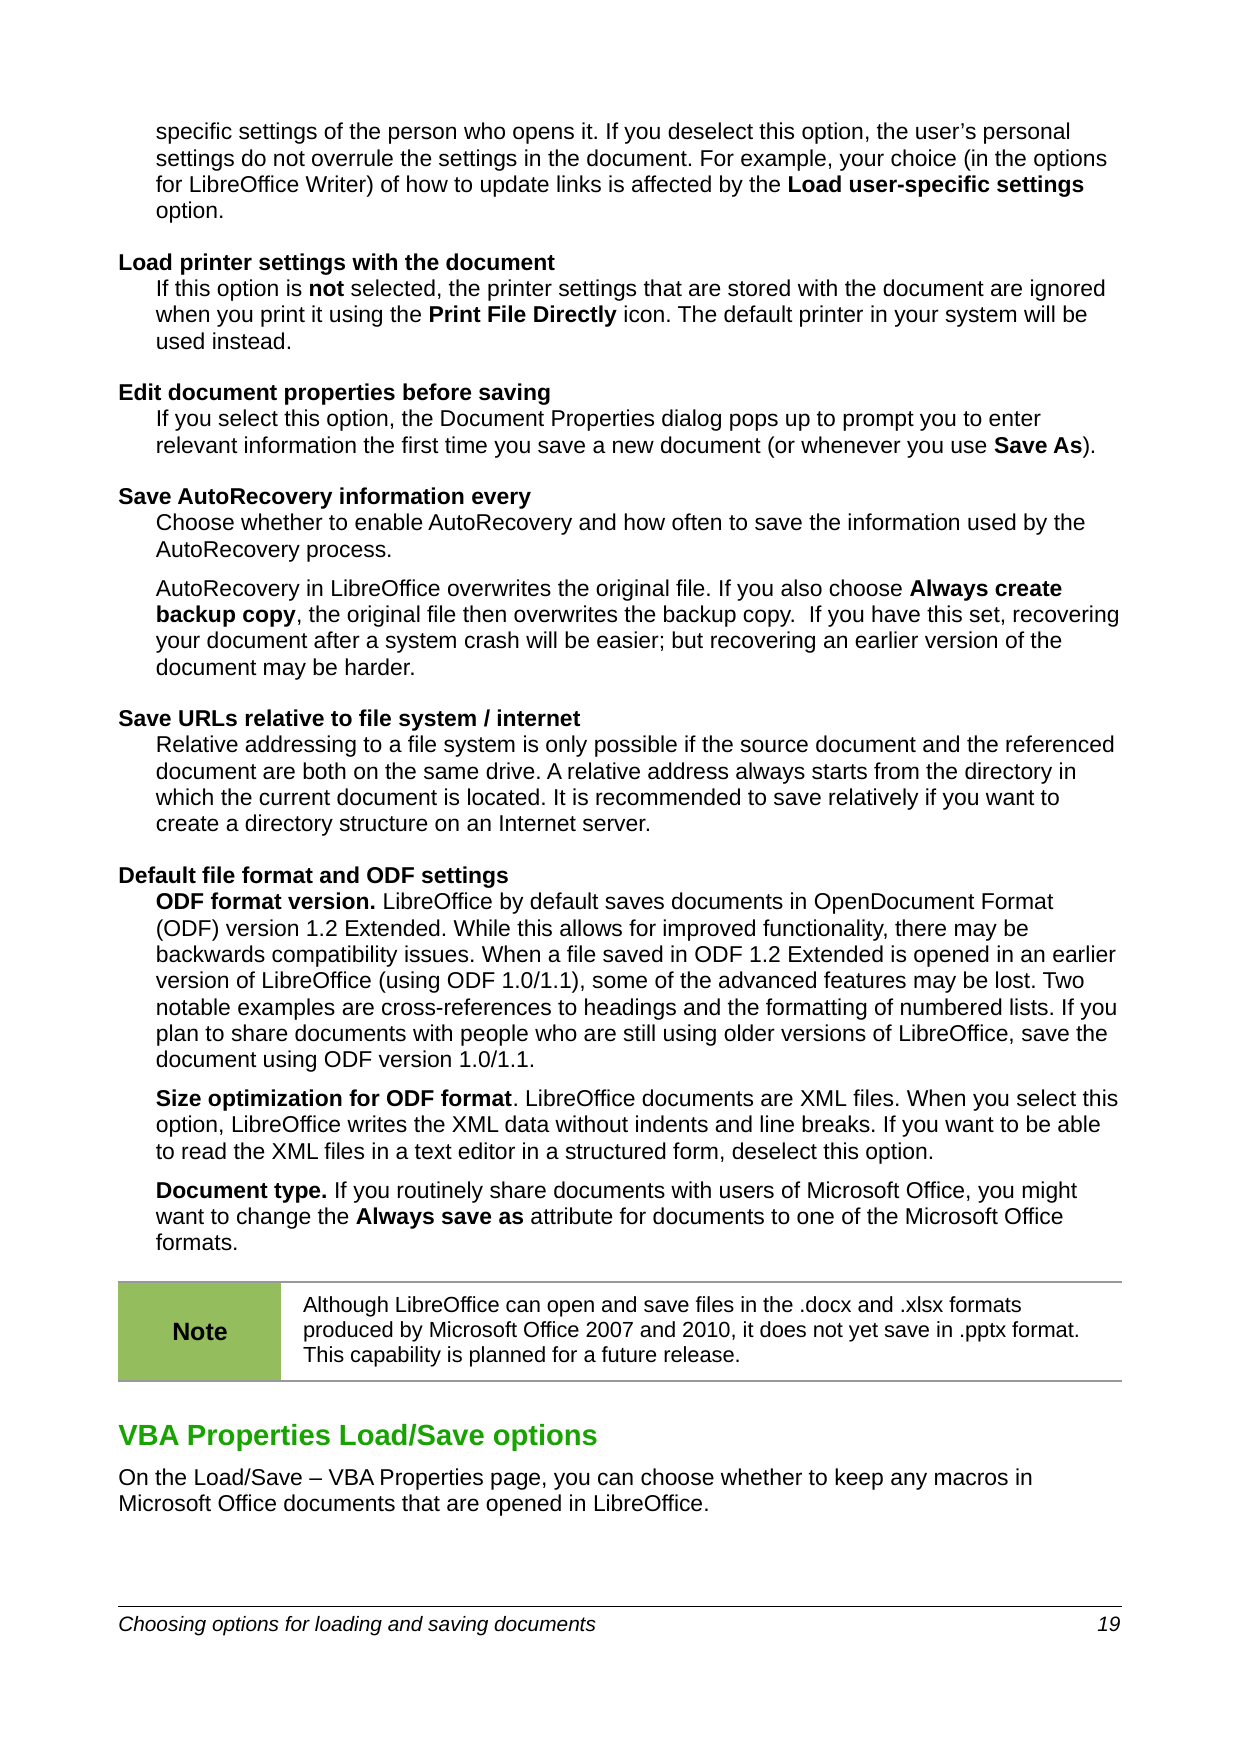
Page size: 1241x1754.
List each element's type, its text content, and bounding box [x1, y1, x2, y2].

text On the Load/Save – VBA Properties page, you can choose whether to keep any macros in Microsoft Office documents that are opened in LibreOffice. [118, 1463, 1122, 1516]
text If you select this option, the Document Properties dialog pops up to prompt you to enter relevant information the first time you save a new document (or whenever you use Save As). [156, 405, 1122, 458]
text Default file format and ODF settings [118, 862, 1122, 888]
text If this option is not selected, the printer settings that are stored with the document are ignored when you print it using the Print File Directly icon. The default printer in your system will be used instead. [156, 275, 1122, 354]
table_header Note [118, 1283, 281, 1380]
text ODF format version. LibreOffice by default saves documents in OpenDocument Format (ODF) version 1.2 Extended. While this allows for improved functionality, there may be backwards compatibility issues. When a file saved in ODF 1.2 Extended is opened in an earlier version of LibreOffice (using ODF 1.0/1.1), some of the advanced features may be lost. Two notable examples are cross-references to headings and the formatting of numbered lists. If you plan to share documents with people who are still using older versions of LibreOffice, save the document using ODF version 1.0/1.1. [156, 888, 1122, 1073]
text Relative addressing to a file system is only possible if the source document and the referenced document are both on the same drive. A relative address always starts from the directory in which the current document is located. It is recommended to save relatively if you want to create a directory structure on an Internet server. [156, 731, 1122, 837]
text Save AutoRecovery information every [118, 483, 1122, 509]
text Size optimization for ODF format. LibreOffice documents are XML files. When you select this option, LibreOffice writes the XML data without indents and line breaks. If you want to be able to read the XML files in a text editor in a structured form, deselect this option. [156, 1085, 1122, 1164]
subtitle VBA Properties Load/Save options [118, 1418, 1122, 1451]
text Save URLs relative to file system / internet [118, 705, 1122, 731]
text Document type. If you routinely share documents with users of Microsoft Office, you might want to change the Always save as attribute for documents to one of the Microsoft Office formats. [156, 1177, 1122, 1256]
text specific settings of the person who opens it. If you deselect this option, the user’s personal settings do not overrule the settings in the document. For example, your choice (in the options for LibreOffice Writer) of how to update links is affected by the Load user-specific settings option. [156, 118, 1122, 223]
text Load printer settings with the document [118, 248, 1122, 275]
table_header Although LibreOffice can open and save files in the .docx and .xlsx formats produced by Microsoft Office 2007 and 2010, it does not yet save in .pptx format. This capability is planned for a future release. [281, 1283, 1122, 1380]
text Choose whether to enable AutoRecovery and how often to save the information used by the AutoRecovery process. [156, 509, 1122, 562]
text AutoRecovery in LibreOffice overwrites the original file. If you also choose Always create backup copy, the original file then overwrites the backup copy. If you have this set, recovering your document after a system crash will be easier; but recovering an earlier version of the document may be harder. [156, 574, 1122, 680]
text Edit document properties before saving [118, 379, 1122, 405]
